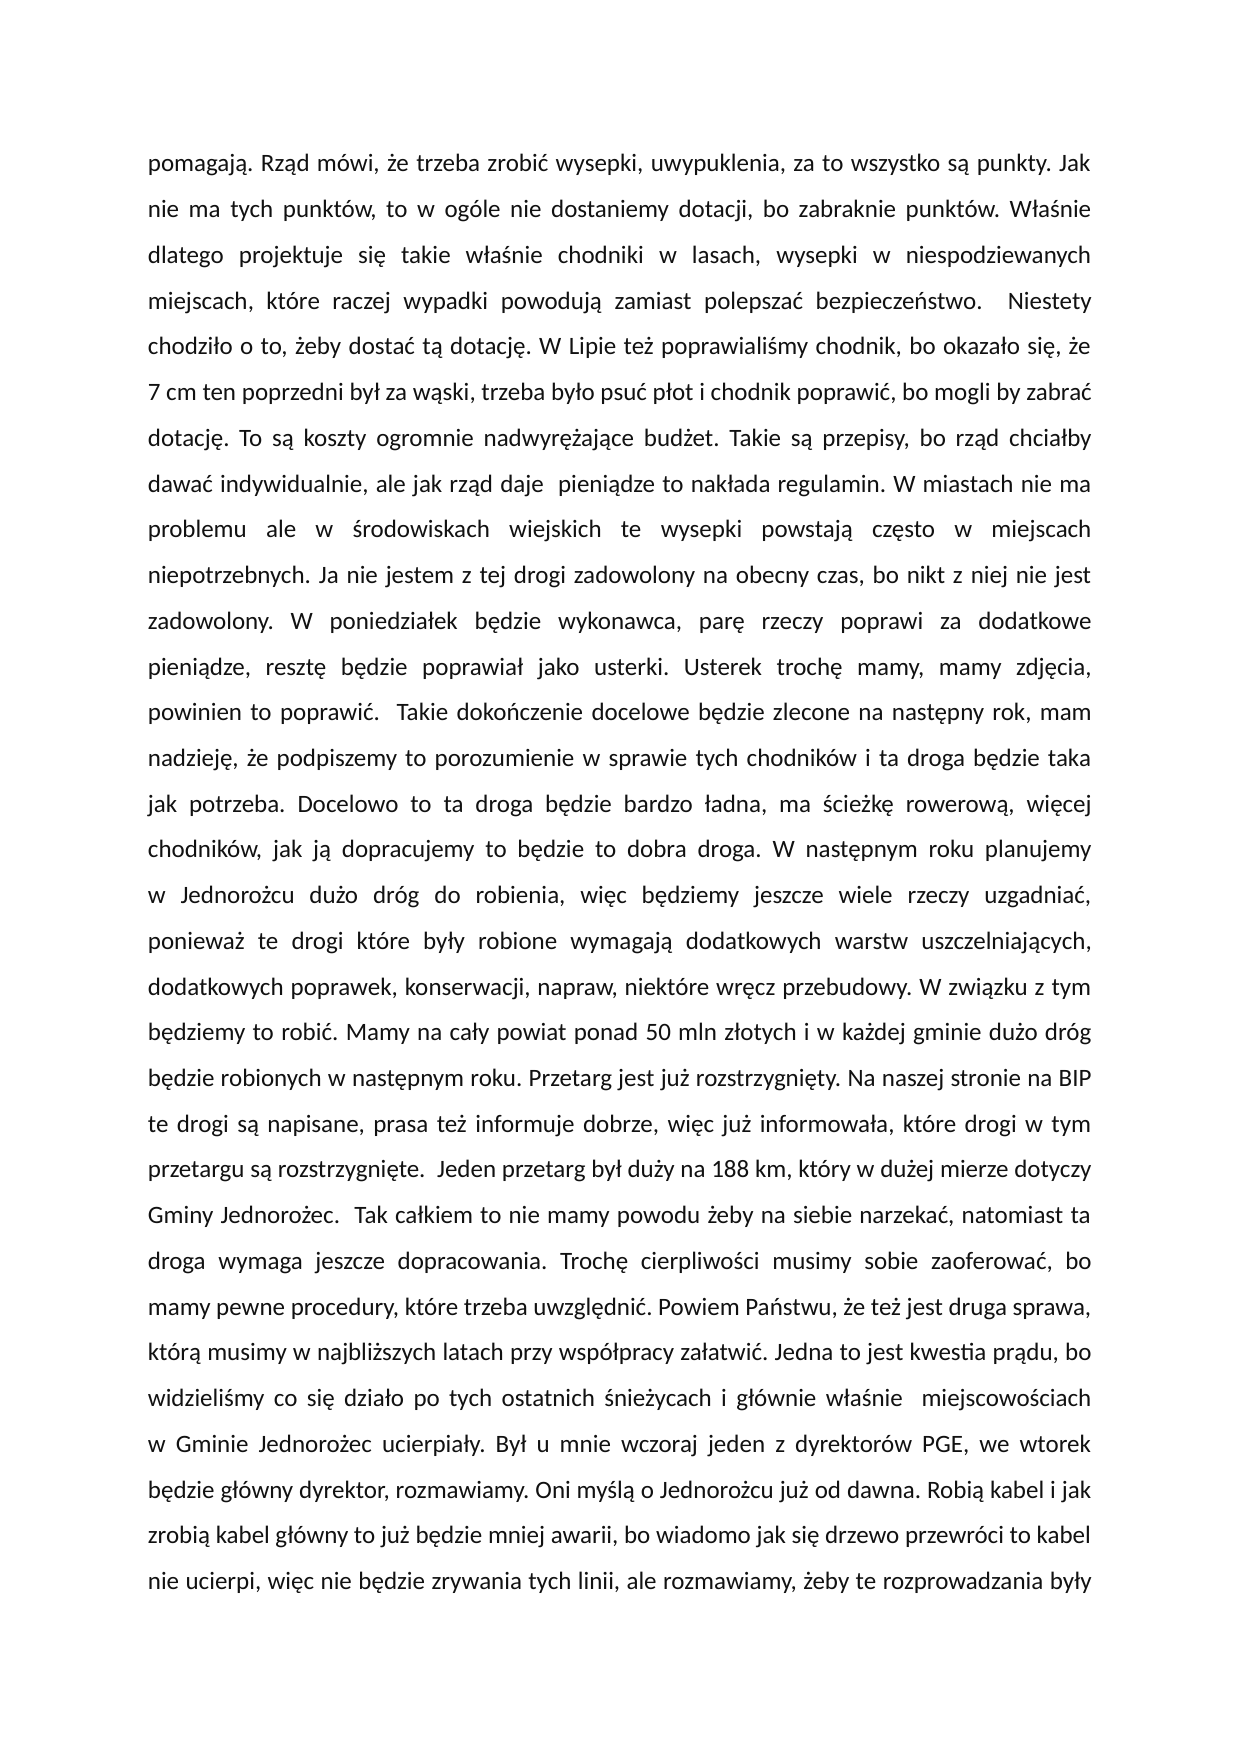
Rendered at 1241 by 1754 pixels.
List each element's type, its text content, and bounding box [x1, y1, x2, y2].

text pomagają. Rząd mówi, że trzeba zrobić wysepki, uwypuklenia, za to wszystko są punkty. Jak nie ma tych punktów, to w ogóle nie dostaniemy dotacji, bo zabraknie punktów. Właśnie dlatego projektuje się takie właśnie chodniki w lasach, wysepki w niespodziewanych miejscach, które raczej wypadki powodują zamiast polepszać bezpieczeństwo. Niestety chodziło o to, żeby dostać tą dotację. W Lipie też poprawialiśmy chodnik, bo okazało się, że 7 cm ten poprzedni był za wąski, trzeba było psuć płot i chodnik poprawić, bo mogli by zabrać dotację. To są koszty ogromnie nadwyrężające budżet. Takie są przepisy, bo rząd chciałby dawać indywidualnie, ale jak rząd daje pieniądze to nakłada regulamin. W miastach nie ma problemu ale w środowiskach wiejskich te wysepki powstają często w miejscach niepotrzebnych. Ja nie jestem z tej drogi zadowolony na obecny czas, bo nikt z niej nie jest zadowolony. W poniedziałek będzie wykonawca, parę rzeczy poprawi za dodatkowe pieniądze, resztę będzie poprawiał jako usterki. Usterek trochę mamy, mamy zdjęcia, powinien to poprawić. Takie dokończenie docelowe będzie zlecone na następny rok, mam nadzieję, że podpiszemy to porozumienie w sprawie tych chodników i ta droga będzie taka jak potrzeba. Docelowo to ta droga będzie bardzo ładna, ma ścieżkę rowerową, więcej chodników, jak ją dopracujemy to będzie to dobra droga. W następnym roku planujemy w Jednorożcu dużo dróg do robienia, więc będziemy jeszcze wiele rzeczy uzgadniać, ponieważ te drogi które były robione wymagają dodatkowych warstw uszczelniających, dodatkowych poprawek, konserwacji, napraw, niektóre wręcz przebudowy. W związku z tym będziemy to robić. Mamy na cały powiat ponad 50 mln złotych i w każdej gminie dużo dróg będzie robionych w następnym roku. Przetarg jest już rozstrzygnięty. Na naszej stronie na BIP te drogi są napisane, prasa też informuje dobrze, więc już informowała, które drogi w tym przetargu są rozstrzygnięte. Jeden przetarg był duży na 188 km, który w dużej mierze dotyczy Gminy Jednorożec. Tak całkiem to nie mamy powodu żeby na siebie narzekać, natomiast ta droga wymaga jeszcze dopracowania. Trochę cierpliwości musimy sobie zaoferować, bo mamy pewne procedury, które trzeba uwzględnić. Powiem Państwu, że też jest druga sprawa, którą musimy w najbliższych latach przy współpracy załatwić. Jedna to jest kwestia prądu, bo widzieliśmy co się działo po tych ostatnich śnieżycach i głównie właśnie miejscowościach w Gminie Jednorożec ucierpiały. Był u mnie wczoraj jeden z dyrektorów PGE, we wtorek będzie główny dyrektor, rozmawiamy. Oni myślą o Jednorożcu już od dawna. Robią kabel i jak zrobią kabel główny to już będzie mniej awarii, bo wiadomo jak się drzewo przewróci to kabel nie ucierpi, więc nie będzie zrywania tych linii, ale rozmawiamy, żeby te rozprowadzania były [148, 148, 1093, 1596]
